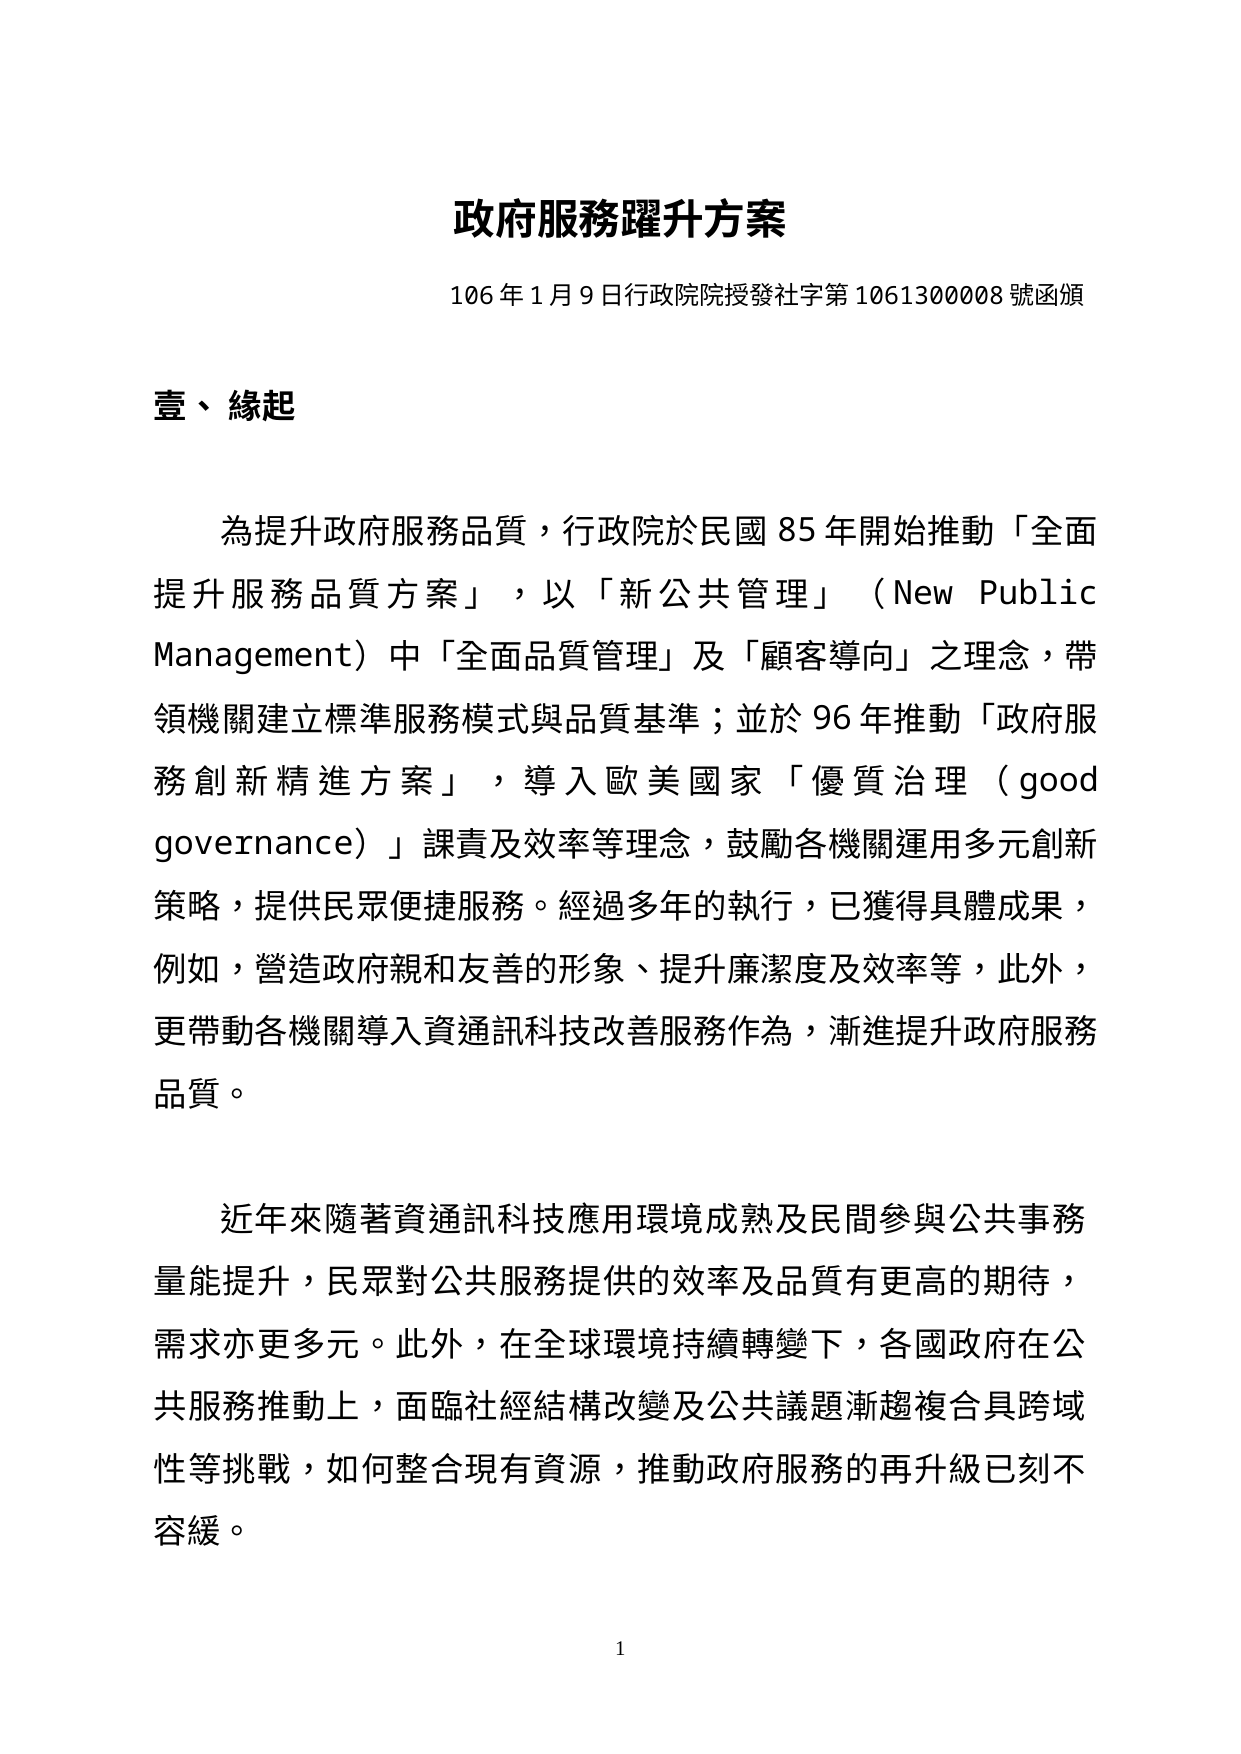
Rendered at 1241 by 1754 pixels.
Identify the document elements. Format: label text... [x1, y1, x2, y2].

text 106年1月9日行政院院授發社字第1061300008號函頒 [153, 275, 1084, 312]
text 近年來隨著資通訊科技應用環境成熟及民間參與公共事務量能提升，民眾對公共服務提供的效率及品質有更高的期待，需求亦更多元。此外，在全球環境持續轉變下，各國政府在公共服務推動上，面臨社經結構改變及公共議題漸趨複合具跨域性等挑戰，如何整合現有資源，推動政府服務的再升級已刻不容緩。 [153, 1175, 1087, 1550]
text 為提升政府服務品質，行政院於民國85年開始推動「全面提升服務品質方案」，以「新公共管理」（New Public Management）中「全面品質管理」及「顧客導向」之理念，帶領機關建立標準服務模式與品質基準；並於96年推動「政府服務創新精進方案」，導入歐美國家「優質治理（good governance）」課責及效率等理念，鼓勵各機關運用多元創新策略，提供民眾便捷服務。經過多年的執行，已獲得具體成果，例如，營造政府親和友善的形象、提升廉潔度及效率等，此外，更帶動各機關導入資通訊科技改善服務作為，漸進提升政府服務品質。 [153, 487, 1098, 1112]
list 緣起 [153, 362, 1087, 425]
text 政府服務躍升方案 [153, 175, 1087, 237]
